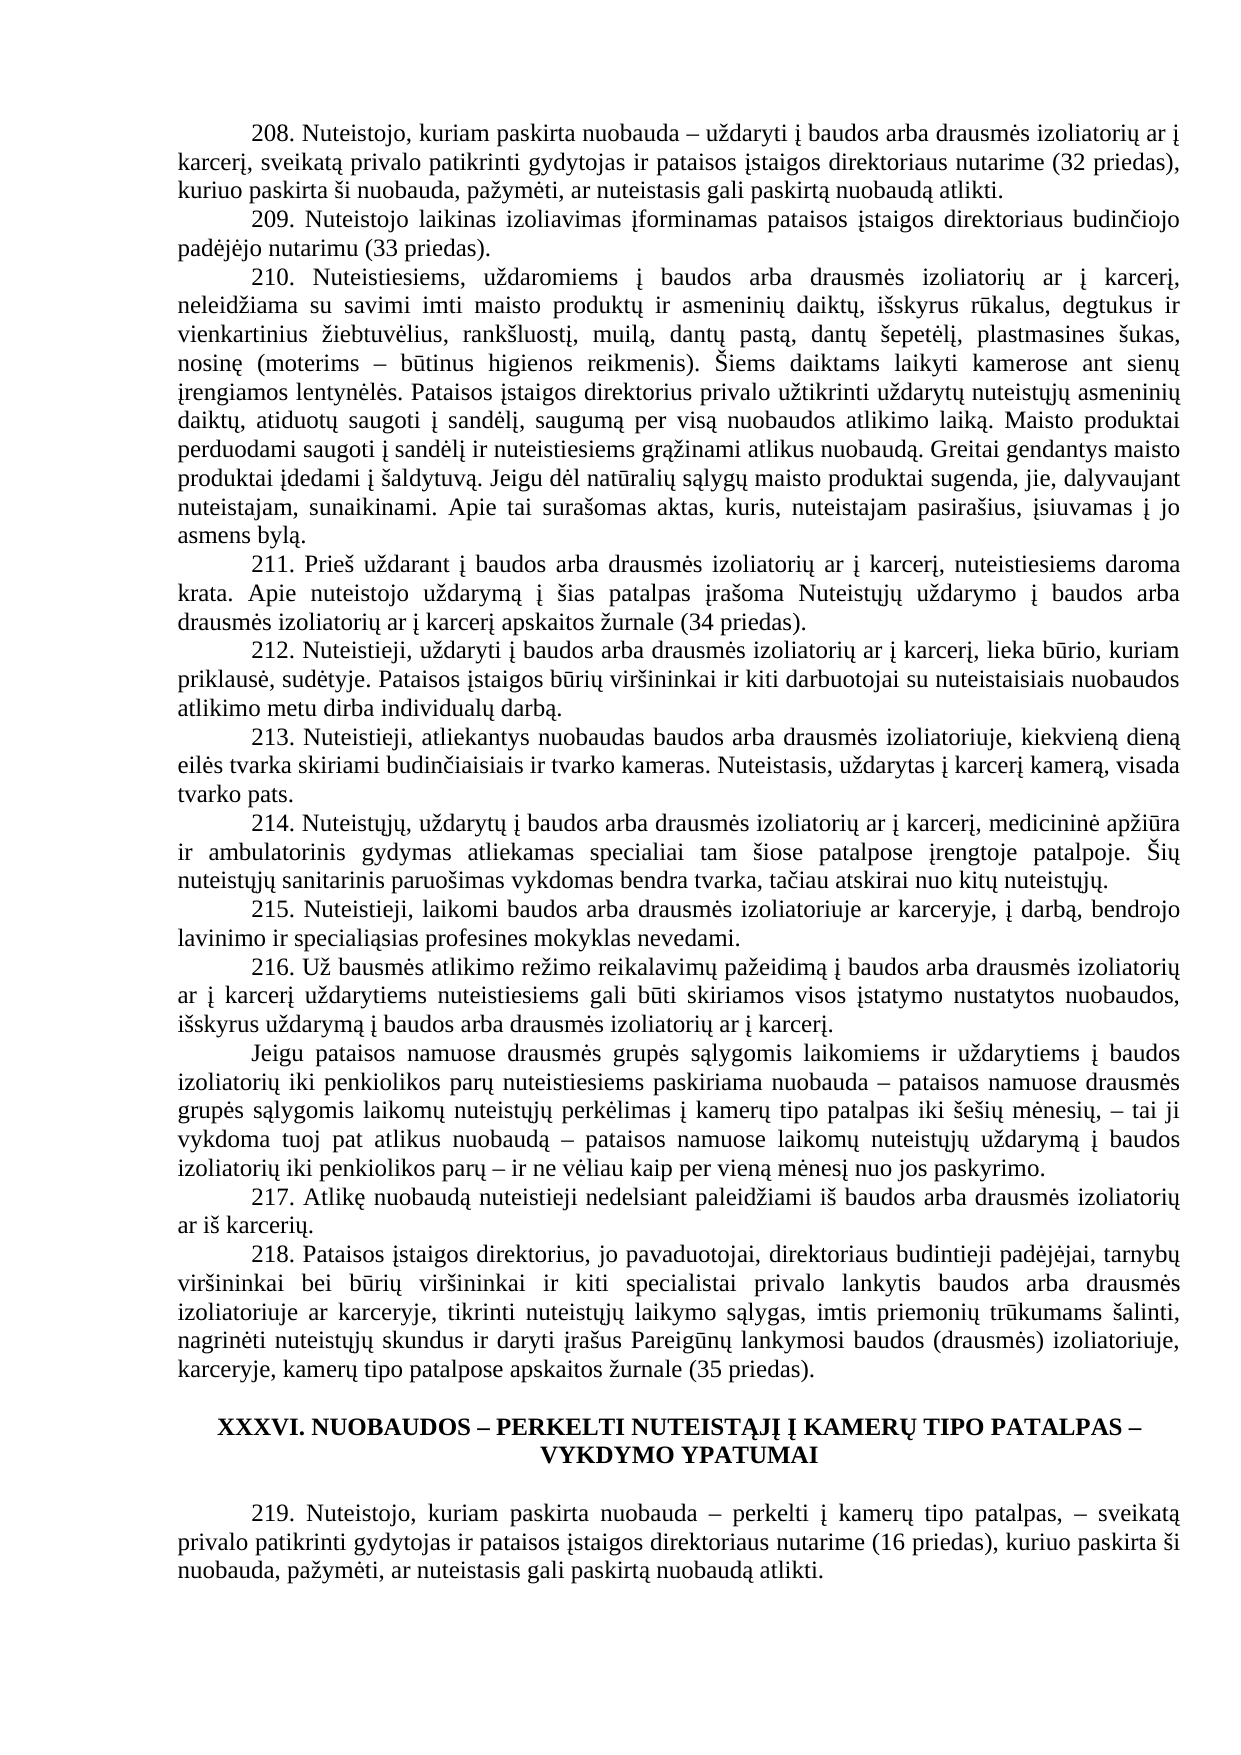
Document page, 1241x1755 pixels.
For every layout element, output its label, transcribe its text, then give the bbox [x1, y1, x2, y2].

text 219. Nuteistojo, kuriam paskirta nuobauda – perkelti į kamerų tipo patalpas, – sveikatą privalo patikrinti gydytojas ir pataisos įstaigos direktoriaus nutarime (16 priedas), kuriuo paskirta ši nuobauda, pažymėti, ar nuteistasis gali paskirtą nuobaudą atlikti. [177, 1498, 1181, 1584]
text 217. Atlikę nuobaudą nuteistieji nedelsiant paleidžiami iš baudos arba drausmės izoliatorių ar iš karcerių. [177, 1182, 1181, 1239]
text 216. Už bausmės atlikimo režimo reikalavimų pažeidimą į baudos arba drausmės izoliatorių ar į karcerį uždarytiems nuteistiesiems gali būti skiriamos visos įstatymo nustatytos nuobaudos, išskyrus uždarymą į baudos arba drausmės izoliatorių ar į karcerį. [177, 952, 1181, 1038]
text XXXVI. NUOBAUDOS – PERKELTI NUTEISTĄJĮ Į KAMERŲ TIPO PATALPAS – VYKDYMO YPATUMAI [177, 1412, 1181, 1469]
text 211. Prieš uždarant į baudos arba drausmės izoliatorių ar į karcerį, nuteistiesiems daroma krata. Apie nuteistojo uždarymą į šias patalpas įrašoma Nuteistųjų uždarymo į baudos arba drausmės izoliatorių ar į karcerį apskaitos žurnale (34 priedas). [177, 549, 1181, 636]
text 210. Nuteistiesiems, uždaromiems į baudos arba drausmės izoliatorių ar į karcerį, neleidžiama su savimi imti maisto produktų ir asmeninių daiktų, išskyrus rūkalus, degtukus ir vienkartinius žiebtuvėlius, rankšluostį, muilą, dantų pastą, dantų šepetėlį, plastmasines šukas, nosinę (moterims – būtinus higienos reikmenis). Šiems daiktams laikyti kamerose ant sienų įrengiamos lentynėlės. Pataisos įstaigos direktorius privalo užtikrinti uždarytų nuteistųjų asmeninių daiktų, atiduotų saugoti į sandėlį, saugumą per visą nuobaudos atlikimo laiką. Maisto produktai perduodami saugoti į sandėlį ir nuteistiesiems grąžinami atlikus nuobaudą. Greitai gendantys maisto produktai įdedami į šaldytuvą. Jeigu dėl natūralių sąlygų maisto produktai sugenda, jie, dalyvaujant nuteistajam, sunaikinami. Apie tai surašomas aktas, kuris, nuteistajam pasirašius, įsiuvamas į jo asmens bylą. [177, 262, 1181, 549]
text 218. Pataisos įstaigos direktorius, jo pavaduotojai, direktoriaus budintieji padėjėjai, tarnybų viršininkai bei būrių viršininkai ir kiti specialistai privalo lankytis baudos arba drausmės izoliatoriuje ar karceryje, tikrinti nuteistųjų laikymo sąlygas, imtis priemonių trūkumams šalinti, nagrinėti nuteistųjų skundus ir daryti įrašus Pareigūnų lankymosi baudos (drausmės) izoliatoriuje, karceryje, kamerų tipo patalpose apskaitos žurnale (35 priedas). [177, 1239, 1181, 1383]
text 214. Nuteistųjų, uždarytų į baudos arba drausmės izoliatorių ar į karcerį, medicininė apžiūra ir ambulatorinis gydymas atliekamas specialiai tam šiose patalpose įrengtoje patalpoje. Šių nuteistųjų sanitarinis paruošimas vykdomas bendra tvarka, tačiau atskirai nuo kitų nuteistųjų. [177, 808, 1181, 894]
text 215. Nuteistieji, laikomi baudos arba drausmės izoliatoriuje ar karceryje, į darbą, bendrojo lavinimo ir specialiąsias profesines mokyklas nevedami. [177, 894, 1181, 952]
text 208. Nuteistojo, kuriam paskirta nuobauda – uždaryti į baudos arba drausmės izoliatorių ar į karcerį, sveikatą privalo patikrinti gydytojas ir pataisos įstaigos direktoriaus nutarime (32 priedas), kuriuo paskirta ši nuobauda, pažymėti, ar nuteistasis gali paskirtą nuobaudą atlikti. [177, 118, 1181, 204]
text 209. Nuteistojo laikinas izoliavimas įforminamas pataisos įstaigos direktoriaus budinčiojo padėjėjo nutarimu (33 priedas). [177, 204, 1181, 262]
text 212. Nuteistieji, uždaryti į baudos arba drausmės izoliatorių ar į karcerį, lieka būrio, kuriam priklausė, sudėtyje. Pataisos įstaigos būrių viršininkai ir kiti darbuotojai su nuteistaisiais nuobaudos atlikimo metu dirba individualų darbą. [177, 636, 1181, 722]
text Jeigu pataisos namuose drausmės grupės sąlygomis laikomiems ir uždarytiems į baudos izoliatorių iki penkiolikos parų nuteistiesiems paskiriama nuobauda – pataisos namuose drausmės grupės sąlygomis laikomų nuteistųjų perkėlimas į kamerų tipo patalpas iki šešių mėnesių, – tai ji vykdoma tuoj pat atlikus nuobaudą – pataisos namuose laikomų nuteistųjų uždarymą į baudos izoliatorių iki penkiolikos parų – ir ne vėliau kaip per vieną mėnesį nuo jos paskyrimo. [177, 1038, 1181, 1182]
text 213. Nuteistieji, atliekantys nuobaudas baudos arba drausmės izoliatoriuje, kiekvieną dieną eilės tvarka skiriami budinčiaisiais ir tvarko kameras. Nuteistasis, uždarytas į karcerį kamerą, visada tvarko pats. [177, 722, 1181, 808]
